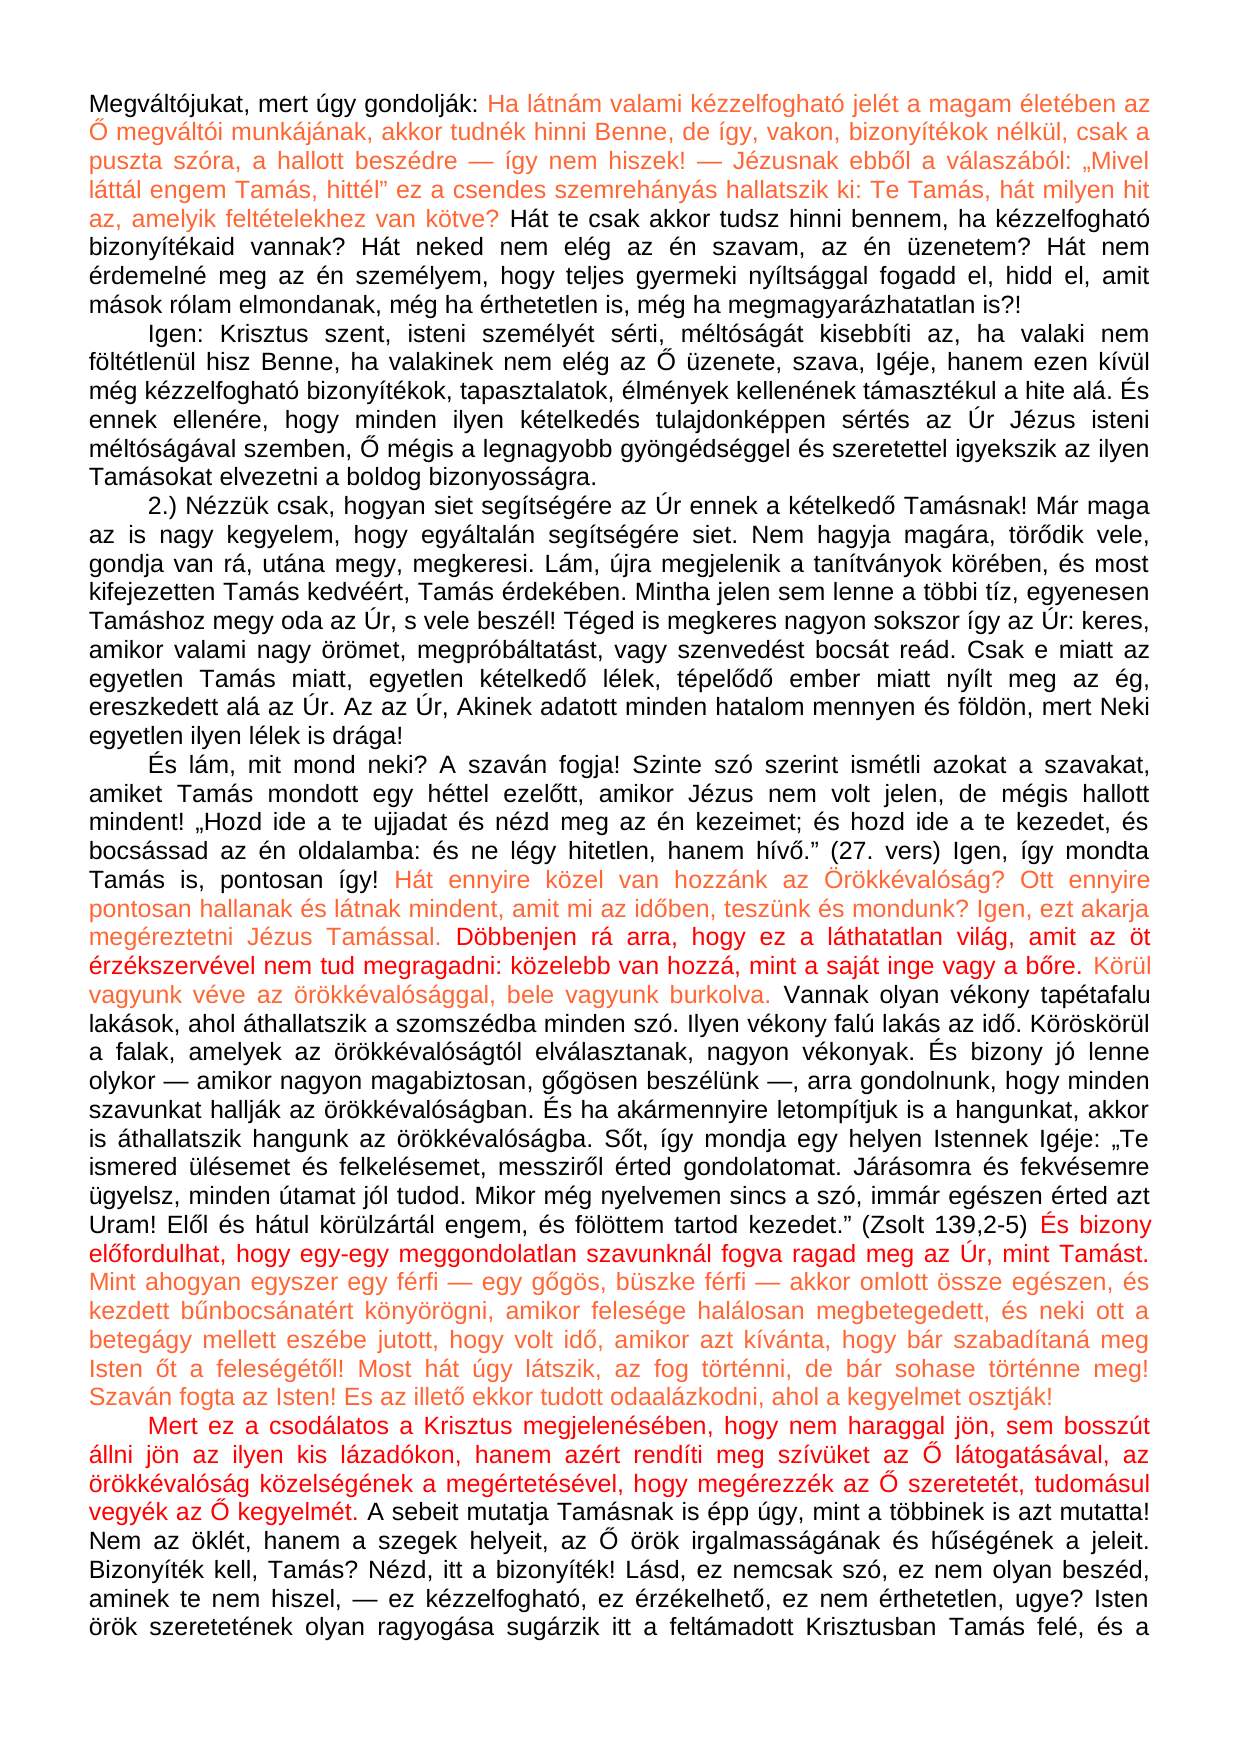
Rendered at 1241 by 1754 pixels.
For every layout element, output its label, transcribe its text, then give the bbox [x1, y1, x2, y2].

text Mert ez a csodálatos a Krisztus megjelenésében, hogy nem haraggal jön, sem bosszút állni jön az ilyen kis lázadókon, hanem azért rendíti meg szívüket az Ő látogatásával, az örökkévalóság közelségének a megértetésével, hogy megérezzék az Ő szeretetét, tudomásul vegyék az Ő kegyelmét. A sebeit mutatja Tamásnak is épp úgy, mint a többinek is azt mutatta! Nem az öklét, hanem a szegek helyeit, az Ő örök irgalmasságának és hűségének a jeleit. Bizonyíték kell, Tamás? Nézd, itt a bizonyíték! Lásd, ez nemcsak szó, ez nem olyan beszéd, aminek te nem hiszel, — ez kézzelfogható, ez érzékelhető, ez nem érthetetlen, ugye? Isten örök szeretetének olyan ragyogása sugárzik itt a feltámadott Krisztusban Tamás felé, és a [88, 1411, 1152, 1641]
text Igen: Krisztus szent, isteni személyét sérti, méltóságát kisebbíti az, ha valaki nem föltétlenül hisz Benne, ha valakinek nem elég az Ő üzenete, szava, Igéje, hanem ezen kívül még kézzelfogható bizonyítékok, tapasztalatok, élmények kellenének támasztékul a hite alá. És ennek ellenére, hogy minden ilyen kételkedés tulajdonképpen sértés az Úr Jézus isteni méltóságával szemben, Ő mégis a legnagyobb gyöngédséggel és szeretettel igyekszik az ilyen Tamásokat elvezetni a boldog bizonyosságra. [88, 318, 1152, 491]
text Megváltójukat, mert úgy gondolják: Ha látnám valami kézzelfogható jelét a magam életében az Ő megváltói munkájának, akkor tudnék hinni Benne, de így, vakon, bizonyítékok nélkül, csak a puszta szóra, a hallott beszédre — így nem hiszek! — Jézusnak ebből a válaszából: „Mivel láttál engem Tamás, hittél” ez a csendes szemrehányás hallatszik ki: Te Tamás, hát milyen hit az, amelyik feltételekhez van kötve? Hát te csak akkor tudsz hinni bennem, ha kézzelfogható bizonyítékaid vannak? Hát neked nem elég az én szavam, az én üzenetem? Hát nem érdemelné meg az én személyem, hogy teljes gyermeki nyíltsággal fogadd el, hidd el, amit mások rólam elmondanak, még ha érthetetlen is, még ha megmagyarázhatatlan is?! [88, 88, 1152, 318]
text 2.) Nézzük csak, hogyan siet segítségére az Úr ennek a kételkedő Tamásnak! Már maga az is nagy kegyelem, hogy egyáltalán segítségére siet. Nem hagyja magára, törődik vele, gondja van rá, utána megy, megkeresi. Lám, újra megjelenik a tanítványok körében, és most kifejezetten Tamás kedvéért, Tamás érdekében. Mintha jelen sem lenne a többi tíz, egyenesen Tamáshoz megy oda az Úr, s vele beszél! Téged is megkeres nagyon sokszor így az Úr: keres, amikor valami nagy örömet, megpróbáltatást, vagy szenvedést bocsát reád. Csak e miatt az egyetlen Tamás miatt, egyetlen kételkedő lélek, tépelődő ember miatt nyílt meg az ég, ereszkedett alá az Úr. Az az Úr, Akinek adatott minden hatalom mennyen és földön, mert Neki egyetlen ilyen lélek is drága! [88, 491, 1152, 750]
text És lám, mit mond neki? A szaván fogja! Szinte szó szerint ismétli azokat a szavakat, amiket Tamás mondott egy héttel ezelőtt, amikor Jézus nem volt jelen, de mégis hallott mindent! „Hozd ide a te ujjadat és nézd meg az én kezeimet; és hozd ide a te kezedet, és bocsássad az én oldalamba: és ne légy hitetlen, hanem hívő.” (27. vers) Igen, így mondta Tamás is, pontosan így! Hát ennyire közel van hozzánk az Örökkévalóság? Ott ennyire pontosan hallanak és látnak mindent, amit mi az időben, teszünk és mondunk? Igen, ezt akarja megéreztetni Jézus Tamással. Döbbenjen rá arra, hogy ez a láthatatlan világ, amit az öt érzékszervével nem tud megragadni: közelebb van hozzá, mint a saját inge vagy a bőre. Körül vagyunk véve az örökkévalósággal, bele vagyunk burkolva. Vannak olyan vékony tapétafalu lakások, ahol áthallatszik a szomszédba minden szó. Ilyen vékony falú lakás az idő. Köröskörül a falak, amelyek az örökkévalóságtól elválasztanak, nagyon vékonyak. És bizony jó lenne olykor — amikor nagyon magabiztosan, gőgösen beszélünk —, arra gondolnunk, hogy minden szavunkat hallják az örökkévalóságban. És ha akármennyire letompítjuk is a hangunkat, akkor is áthallatszik hangunk az örökkévalóságba. Sőt, így mondja egy helyen Istennek Igéje: „Te ismered ülésemet és felkelésemet, messziről érted gondolatomat. Járásomra és fekvésemre ügyelsz, minden útamat jól tudod. Mikor még nyelvemen sincs a szó, immár egészen érted azt Uram! Elől és hátul körülzártál engem, és fölöttem tartod kezedet.” (Zsolt 139,2-5) És bizony előfordulhat, hogy egy-egy meggondolatlan szavunknál fogva ragad meg az Úr, mint Tamást. Mint ahogyan egyszer egy férfi — egy gőgös, büszke férfi — akkor omlott össze egészen, és kezdett bűnbocsánatért könyörögni, amikor felesége halálosan megbetegedett, és neki ott a betegágy mellett eszébe jutott, hogy volt idő, amikor azt kívánta, hogy bár szabadítaná meg Isten őt a feleségétől! Most hát úgy látszik, az fog történni, de bár sohase történne meg! Szaván fogta az Isten! Es az illető ekkor tudott odaalázkodni, ahol a kegyelmet osztják! [88, 750, 1152, 1411]
